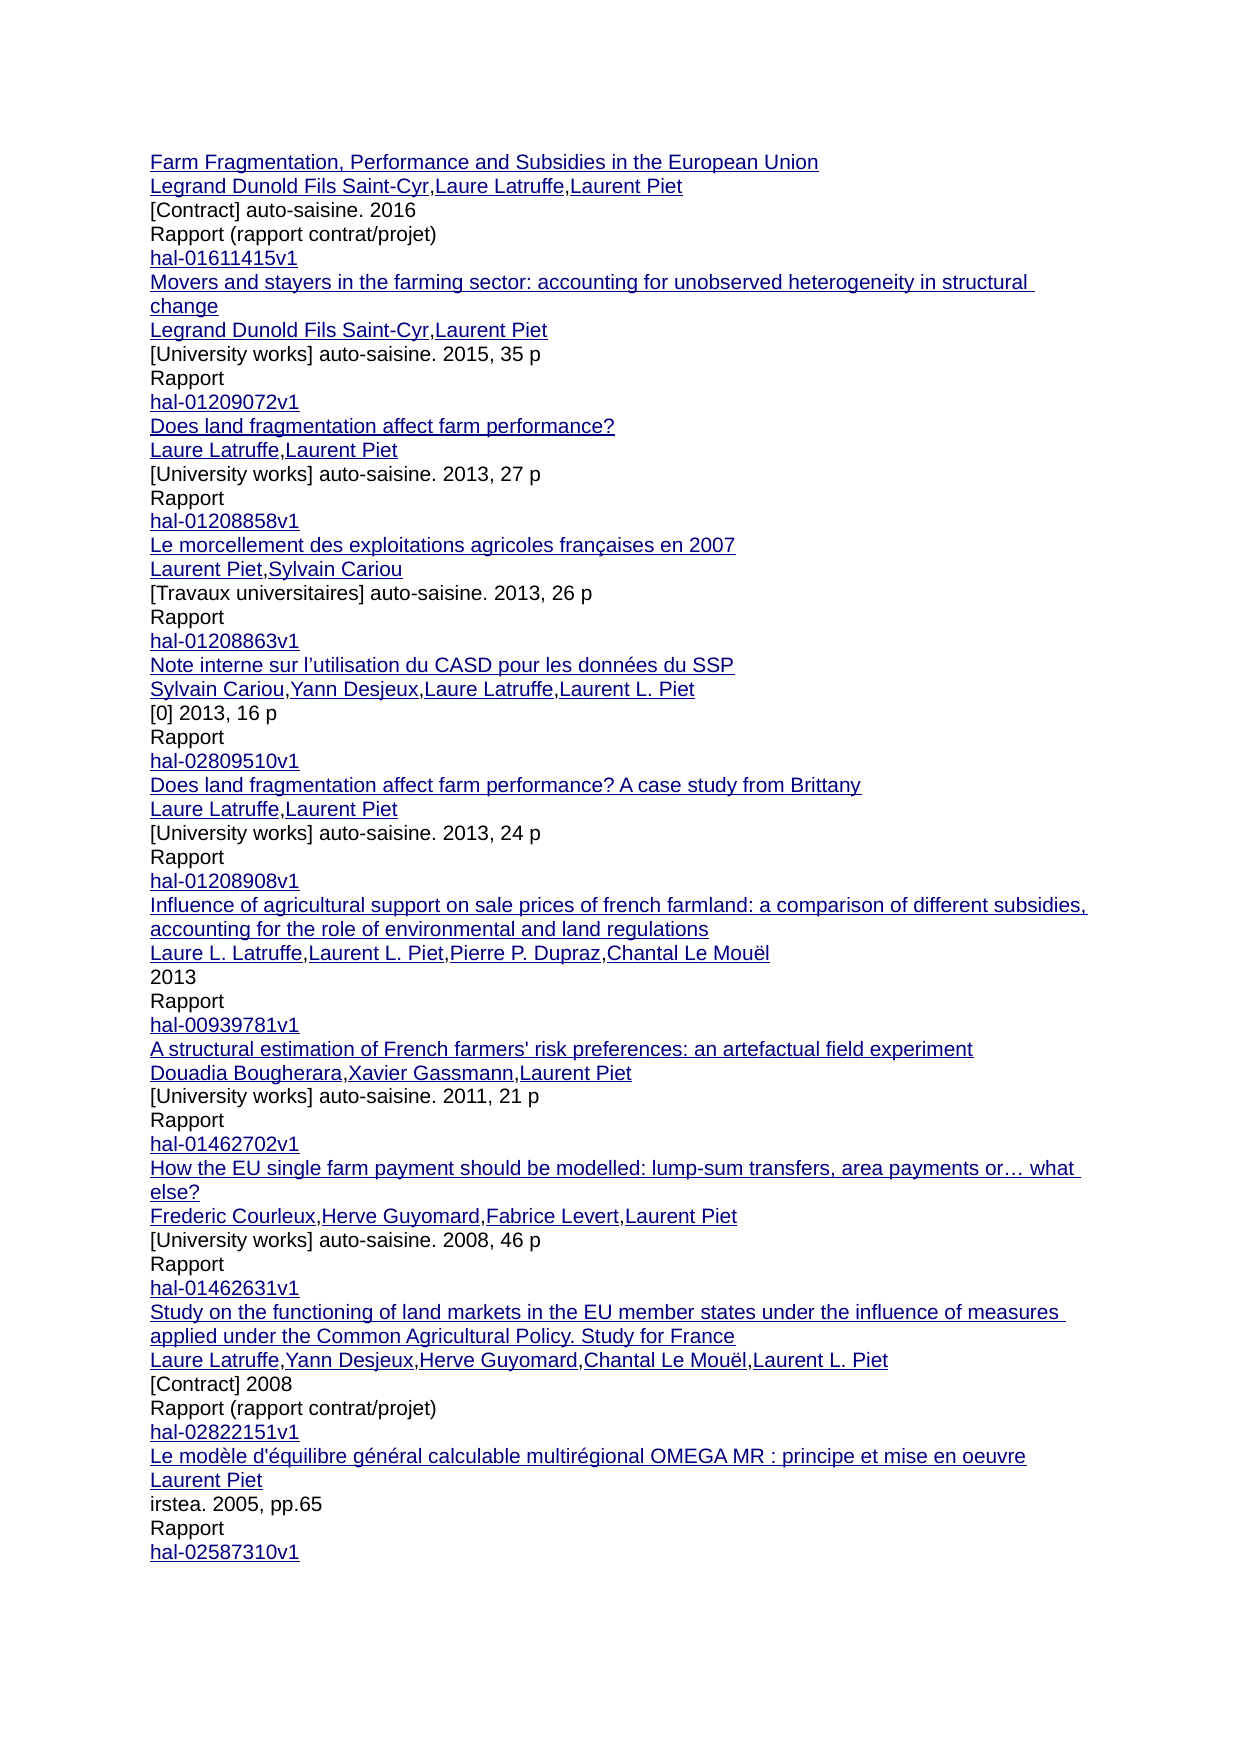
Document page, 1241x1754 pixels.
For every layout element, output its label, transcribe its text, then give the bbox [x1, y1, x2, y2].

table_cell Does land fragmentation affect farm performance? A case study from Brittany Laure Latruffe,Laurent Piet [University works] auto-saisine. 2013, 24 p Rapport hal-01208908v1 [150, 773, 1090, 893]
table_cell Le modèle d'équilibre général calculable multirégional OMEGA MR : principe et mise en oeuvre Laurent Piet irstea. 2005, pp.65 Rapport hal-02587310v1 [150, 1444, 1090, 1563]
table_cell Note interne sur l’utilisation du CASD pour les données du SSP Sylvain Cariou,Yann Desjeux,Laure Latruffe,Laurent L. Piet [0] 2013, 16 p Rapport hal-02809510v1 [150, 653, 1090, 773]
table_cell Le morcellement des exploitations agricoles françaises en 2007 Laurent Piet,Sylvain Cariou [Travaux universitaires] auto-saisine. 2013, 26 p Rapport hal-01208863v1 [150, 533, 1090, 653]
table_cell Does land fragmentation affect farm performance? Laure Latruffe,Laurent Piet [University works] auto-saisine. 2013, 27 p Rapport hal-01208858v1 [150, 414, 1090, 533]
table_cell A structural estimation of French farmers' risk preferences: an artefactual field experiment Douadia Bougherara,Xavier Gassmann,Laurent Piet [University works] auto-saisine. 2011, 21 p Rapport hal-01462702v1 [150, 1036, 1090, 1156]
table_cell Influence of agricultural support on sale prices of french farmland: a comparison of different subsidies, accounting for the role of environmental and land regulations Laure L. Latruffe,Laurent L. Piet,Pierre P. Dupraz,Chantal Le Mouël 2013 Rapport hal-00939781v1 [150, 893, 1090, 1036]
table_cell Movers and stayers in the farming sector: accounting for unobserved heterogeneity in structural change Legrand Dunold Fils Saint-Cyr,Laurent Piet [University works] auto-saisine. 2015, 35 p Rapport hal-01209072v1 [150, 270, 1090, 413]
table_cell Farm Fragmentation, Performance and Subsidies in the European Union Legrand Dunold Fils Saint-Cyr,Laure Latruffe,Laurent Piet [Contract] auto-saisine. 2016 Rapport (rapport contrat/projet) hal-01611415v1 [150, 150, 1090, 270]
table_cell Study on the functioning of land markets in the EU member states under the influence of measures applied under the Common Agricultural Policy. Study for France Laure Latruffe,Yann Desjeux,Herve Guyomard,Chantal Le Mouël,Laurent L. Piet [Contract] 2008 Rapport (rapport contrat/projet) hal-02822151v1 [150, 1300, 1090, 1444]
table_cell How the EU single farm payment should be modelled: lump-sum transfers, area payments or… what else? Frederic Courleux,Herve Guyomard,Fabrice Levert,Laurent Piet [University works] auto-saisine. 2008, 46 p Rapport hal-01462631v1 [150, 1156, 1090, 1300]
